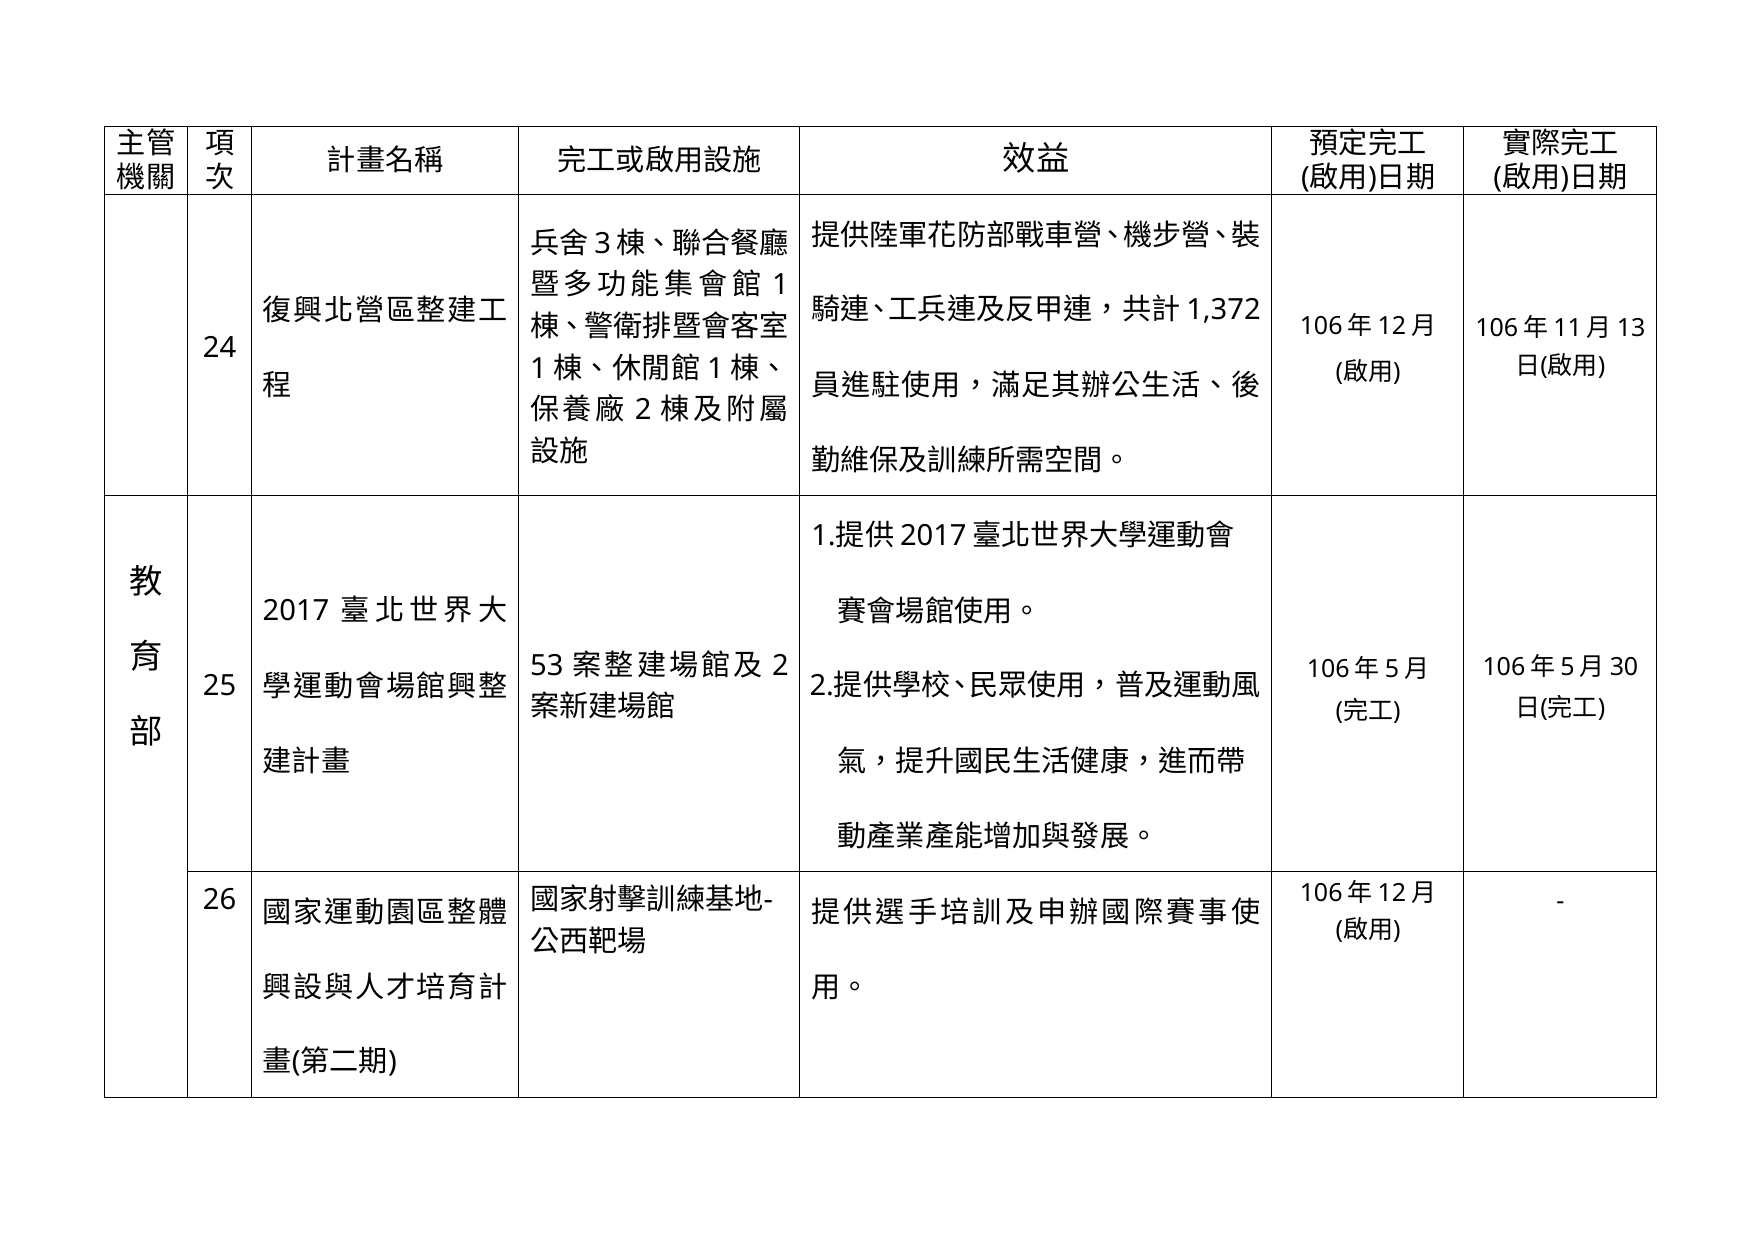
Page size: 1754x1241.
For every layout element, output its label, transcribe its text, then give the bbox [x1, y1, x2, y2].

table_cell 國家運動園區整體興設與人才培育計畫(第二期) [252, 872, 518, 1097]
table_cell 國家射擊訓練基地-公西靶場 [519, 872, 799, 1097]
table_cell 提供選手培訓及申辦國際賽事使用。 [800, 872, 1271, 1097]
table_header 預定完工 (啟用)日期 [1272, 127, 1463, 194]
table_cell 24 [188, 195, 251, 495]
table_cell 106年12月 (啟用) [1272, 872, 1463, 1097]
table_cell 提供陸軍花防部戰車營、機步營、裝騎連、工兵連及反甲連，共計1,372員進駐使用，滿足其辦公生活、後勤維保及訓練所需空間。 [800, 195, 1271, 495]
table_cell [105, 195, 187, 495]
table_header 完工或啟用設施 [519, 127, 799, 194]
table_cell 復興北營區整建工程 [252, 195, 518, 495]
table_cell 106年5月30日(完工) [1464, 496, 1656, 871]
table_cell 1.提供2017臺北世界大學運動會賽會場館使用。 2.提供學校、民眾使用，普及運動風氣，提升國民生活健康，進而帶動產業產能增加與發展。 [800, 496, 1271, 871]
table_header 項次 [188, 127, 251, 194]
table_header 計畫名稱 [252, 127, 518, 194]
table_cell - [1464, 872, 1656, 1097]
table_cell 25 [188, 496, 251, 871]
table_cell 53案整建場館及2案新建場館 [519, 496, 799, 871]
table_cell 26 [188, 872, 251, 1097]
table_cell 教育部 [105, 496, 187, 1097]
table_header 主管機關 [105, 127, 187, 194]
table_cell 106年12月 (啟用) [1272, 195, 1463, 495]
table_header 實際完工 (啟用)日期 [1464, 127, 1656, 194]
table_cell 2017臺北世界大學運動會場館興整建計畫 [252, 496, 518, 871]
table_cell 106年11月13日(啟用) [1464, 195, 1656, 495]
table_cell 106年5月 (完工) [1272, 496, 1463, 871]
table_cell 兵舍3棟、聯合餐廳暨多功能集會館1棟、警衛排暨會客室1棟、休閒館1棟、保養廠2棟及附屬設施 [519, 195, 799, 495]
table_header 效益 [800, 127, 1271, 194]
